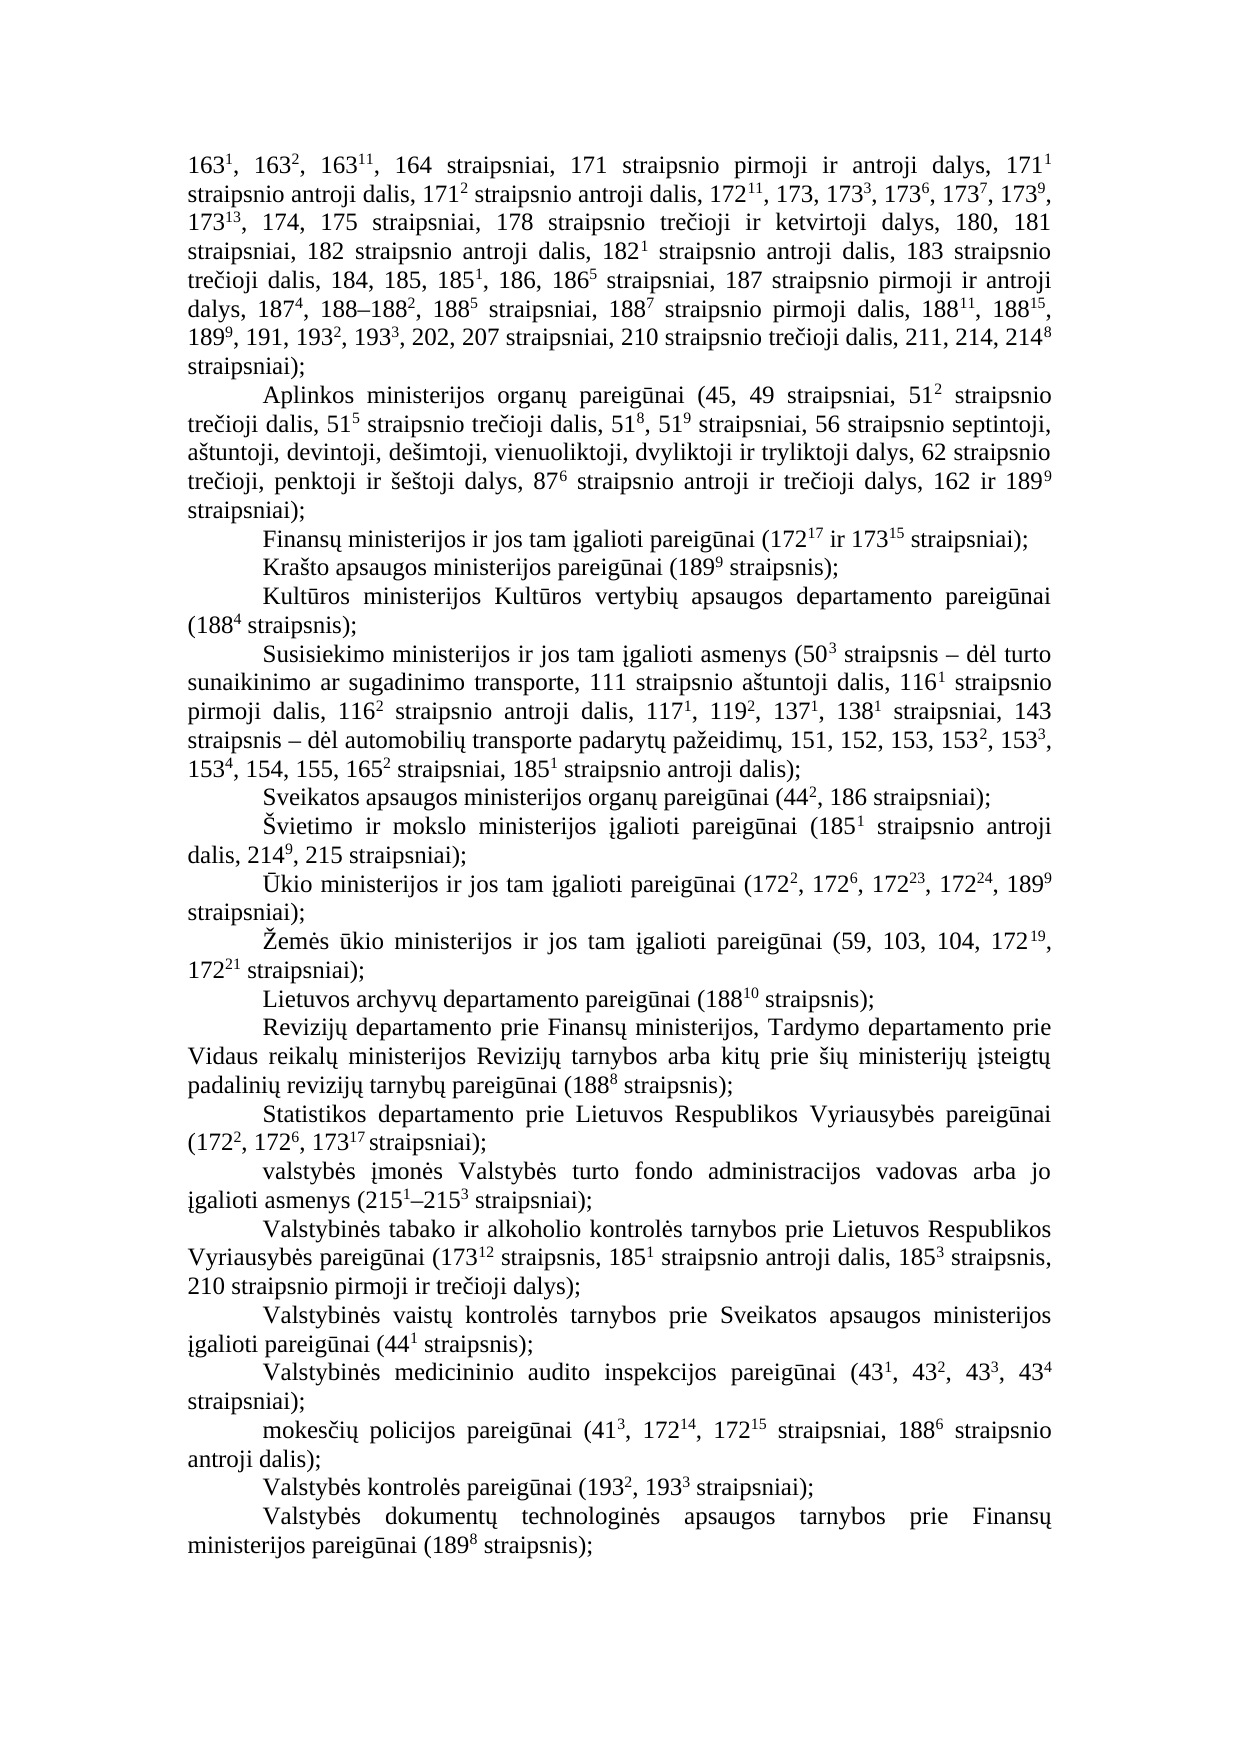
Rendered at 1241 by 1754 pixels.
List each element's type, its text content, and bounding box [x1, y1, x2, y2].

text Ūkio ministerijos ir jos tam įgalioti pareigūnai (1722, 1726, 17223, 17224, 1899 straipsniai); [187, 869, 1052, 926]
text Lietuvos archyvų departamento pareigūnai (18810 straipsnis); [187, 984, 1052, 1012]
text Valstybinės medicininio audito inspekcijos pareigūnai (431, 432, 433, 434 straipsniai); [187, 1357, 1052, 1415]
text Susisiekimo ministerijos ir jos tam įgalioti asmenys (503 straipsnis – dėl turto sunaikinimo ar sugadinimo transporte, 111 straipsnio aštuntoji dalis, 1161 straipsnio pirmoji dalis, 1162 straipsnio antroji dalis, 1171, 1192, 1371, 1381 straipsniai, 143 straipsnis – dėl automobilių transporte padarytų pažeidimų, 151, 152, 153, 1532, 1533, 1534, 154, 155, 1652 straipsniai, 1851 straipsnio antroji dalis); [187, 639, 1052, 782]
text Finansų ministerijos ir jos tam įgalioti pareigūnai (17217 ir 17315 straipsniai); [187, 524, 1052, 552]
text mokesčių policijos pareigūnai (413, 17214, 17215 straipsniai, 1886 straipsnio antroji dalis); [187, 1415, 1052, 1472]
text Aplinkos ministerijos organų pareigūnai (45, 49 straipsniai, 512 straipsnio trečioji dalis, 515 straipsnio trečioji dalis, 518, 519 straipsniai, 56 straipsnio septintoji, aštuntoji, devintoji, dešimtoji, vienuoliktoji, dvyliktoji ir tryliktoji dalys, 62 straipsnio trečioji, penktoji ir šeštoji dalys, 876 straipsnio antroji ir trečioji dalys, 162 ir 1899 straipsniai); [187, 380, 1052, 524]
text Žemės ūkio ministerijos ir jos tam įgalioti pareigūnai (59, 103, 104, 17219, 17221 straipsniai); [187, 926, 1052, 984]
text Kultūros ministerijos Kultūros vertybių apsaugos departamento pareigūnai (1884 straipsnis); [187, 581, 1052, 639]
text Sveikatos apsaugos ministerijos organų pareigūnai (442, 186 straipsniai); [187, 782, 1052, 811]
text Statistikos departamento prie Lietuvos Respublikos Vyriausybės pareigūnai (1722, 1726, 17317 straipsniai); [187, 1099, 1052, 1156]
text valstybės įmonės Valstybės turto fondo administracijos vadovas arba jo įgalioti asmenys (2151–2153 straipsniai); [187, 1156, 1052, 1214]
text Valstybinės tabako ir alkoholio kontrolės tarnybos prie Lietuvos Respublikos Vyriausybės pareigūnai (17312 straipsnis, 1851 straipsnio antroji dalis, 1853 straipsnis, 210 straipsnio pirmoji ir trečioji dalys); [187, 1214, 1052, 1300]
text Krašto apsaugos ministerijos pareigūnai (1899 straipsnis); [187, 552, 1052, 581]
text Valstybės dokumentų technologinės apsaugos tarnybos prie Finansų ministerijos pareigūnai (1898 straipsnis); [187, 1501, 1052, 1559]
text Valstybinės vaistų kontrolės tarnybos prie Sveikatos apsaugos ministerijos įgalioti pareigūnai (441 straipsnis); [187, 1300, 1052, 1357]
text Švietimo ir mokslo ministerijos įgalioti pareigūnai (1851 straipsnio antroji dalis, 2149, 215 straipsniai); [187, 811, 1052, 869]
text Revizijų departamento prie Finansų ministerijos, Tardymo departamento prie Vidaus reikalų ministerijos Revizijų tarnybos arba kitų prie šių ministerijų įsteigtų padalinių revizijų tarnybų pareigūnai (1888 straipsnis); [187, 1012, 1052, 1099]
text Valstybės kontrolės pareigūnai (1932, 1933 straipsniai); [187, 1472, 1052, 1501]
text 1631, 1632, 16311, 164 straipsniai, 171 straipsnio pirmoji ir antroji dalys, 1711 straipsnio antroji dalis, 1712 straipsnio antroji dalis, 17211, 173, 1733, 1736, 1737, 1739, 17313, 174, 175 straipsniai, 178 straipsnio trečioji ir ketvirtoji dalys, 180, 181 straipsniai, 182 straipsnio antroji dalis, 1821 straipsnio antroji dalis, 183 straipsnio trečioji dalis, 184, 185, 1851, 186, 1865 straipsniai, 187 straipsnio pirmoji ir antroji dalys, 1874, 188–1882, 1885 straipsniai, 1887 straipsnio pirmoji dalis, 18811, 18815, 1899, 191, 1932, 1933, 202, 207 straipsniai, 210 straipsnio trečioji dalis, 211, 214, 2148 straipsniai); [187, 150, 1052, 380]
